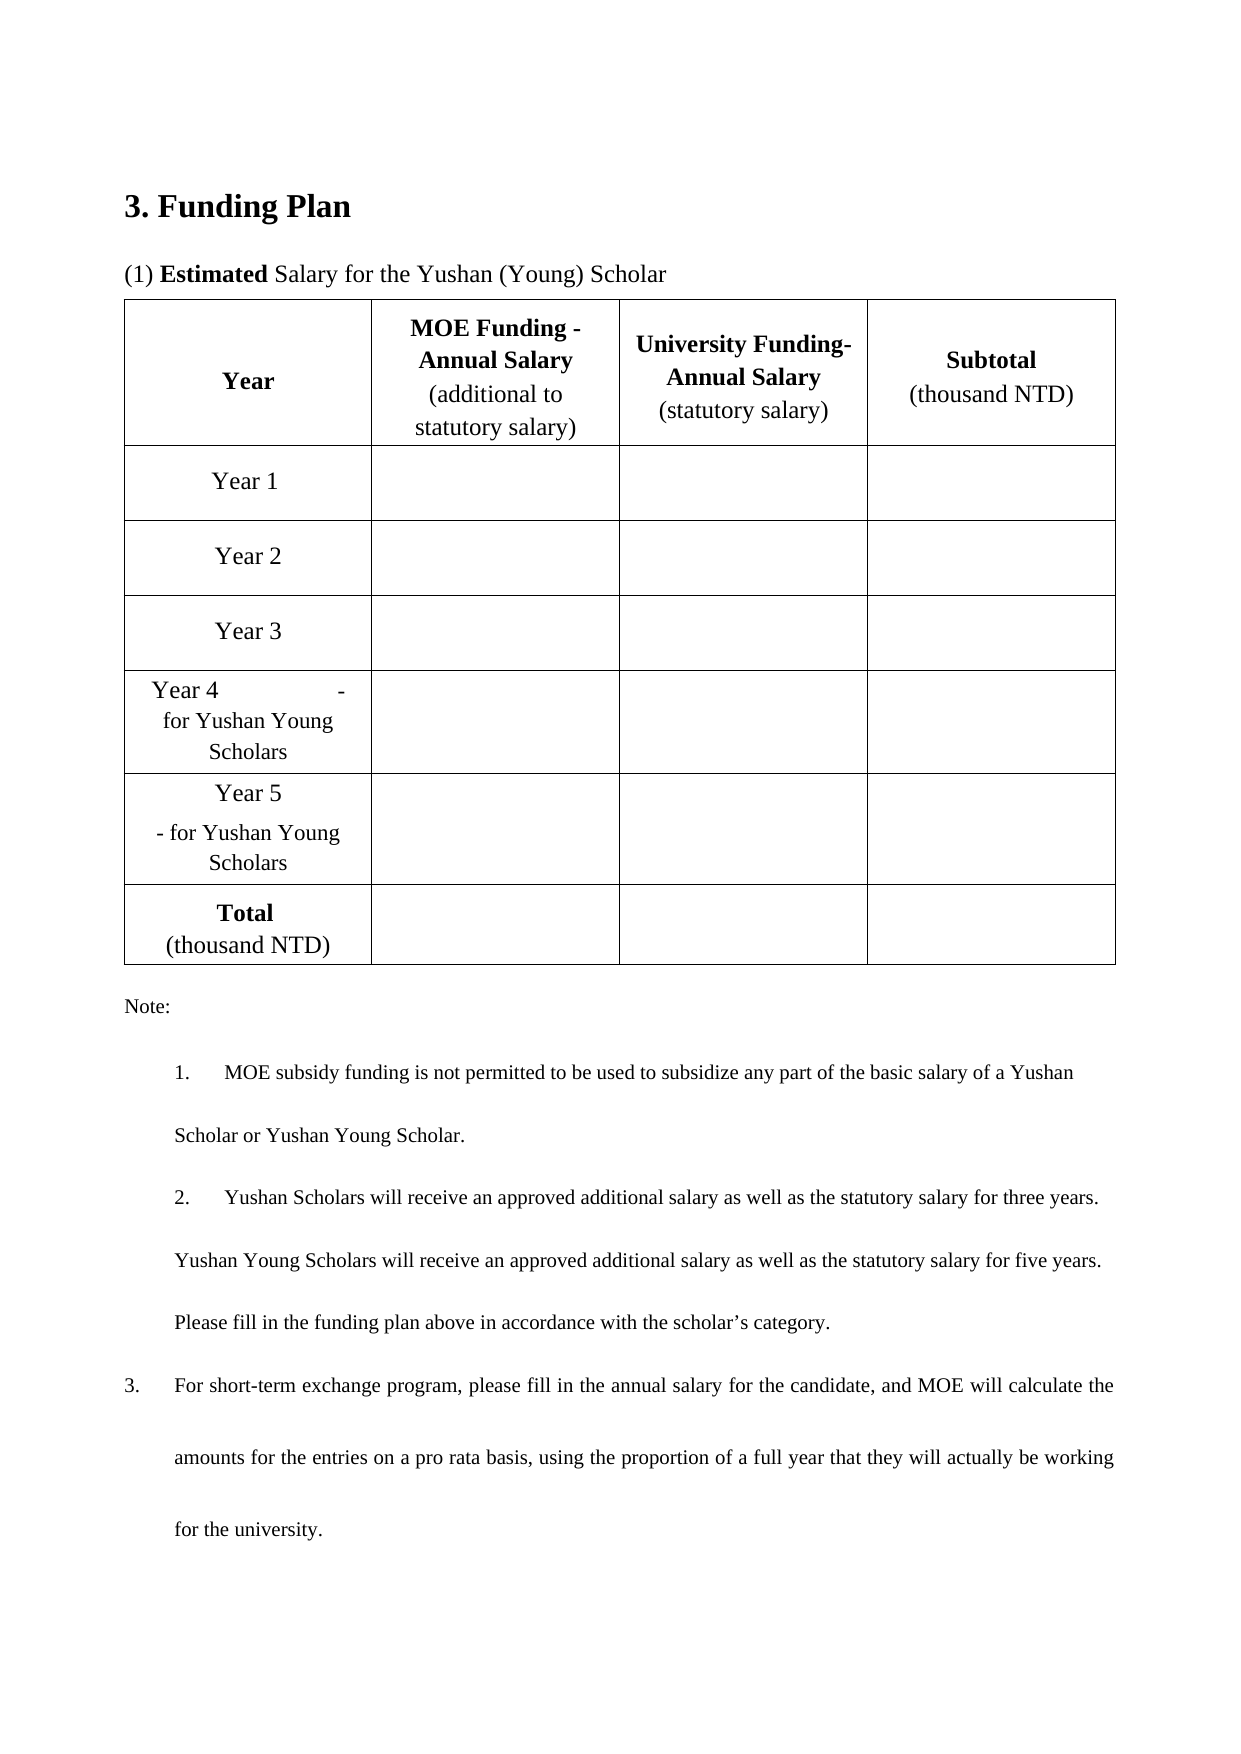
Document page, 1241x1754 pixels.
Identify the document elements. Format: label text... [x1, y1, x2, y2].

table_cell [372, 596, 619, 670]
table_cell [620, 774, 867, 884]
table_cell Total (thousand NTD) [125, 885, 371, 964]
text Note: [124, 965, 1116, 1027]
table_cell [372, 885, 619, 964]
table_header MOE Funding -Annual Salary (additional to statutory salary) [372, 300, 619, 445]
table_cell [868, 596, 1115, 670]
table_cell [868, 446, 1115, 520]
list For short-term exchange program, please fill in the annual salary for the candidate, and MOE will calculate the amounts for the entries on a pro rata basis, using the proportion of a full year that they will actually be working for the university. [124, 1343, 1116, 1549]
table_cell Year 5 - for Yushan Young Scholars [125, 774, 371, 884]
table_cell Year 1 [125, 446, 371, 520]
text 3. Funding Plan [124, 164, 1116, 227]
table_cell Year 3 [125, 596, 371, 670]
table_cell [620, 885, 867, 964]
table_header Subtotal (thousand NTD) [868, 300, 1115, 445]
table_cell [868, 671, 1115, 772]
table_cell [620, 446, 867, 520]
table_cell [868, 774, 1115, 884]
table_cell Year 2 [125, 521, 371, 595]
table_cell [372, 671, 619, 772]
list Yushan Scholars will receive an approved additional salary as well as the statutory salary for three years. Yushan Young Scholars will receive an approved additional salary as well as the statutory salary for five years. Please fill in the funding plan above in accordance with the scholar’s category. [174, 1156, 1116, 1343]
table_cell [372, 774, 619, 884]
table_cell [868, 885, 1115, 964]
table_cell [620, 521, 867, 595]
table_cell [372, 521, 619, 595]
table_cell [372, 446, 619, 520]
list MOE subsidy funding is not permitted to be used to subsidize any part of the basic salary of a Yushan Scholar or Yushan Young Scholar. [174, 1031, 1116, 1156]
table_header University Funding-Annual Salary (statutory salary) [620, 300, 867, 445]
table_cell Year 4 - for Yushan Young Scholars [125, 671, 371, 772]
table_cell [620, 596, 867, 670]
table_cell [620, 671, 867, 772]
table_cell [868, 521, 1115, 595]
text (1) Estimated Salary for the Yushan (Young) Scholar [124, 232, 1116, 295]
table_header Year [125, 300, 371, 445]
